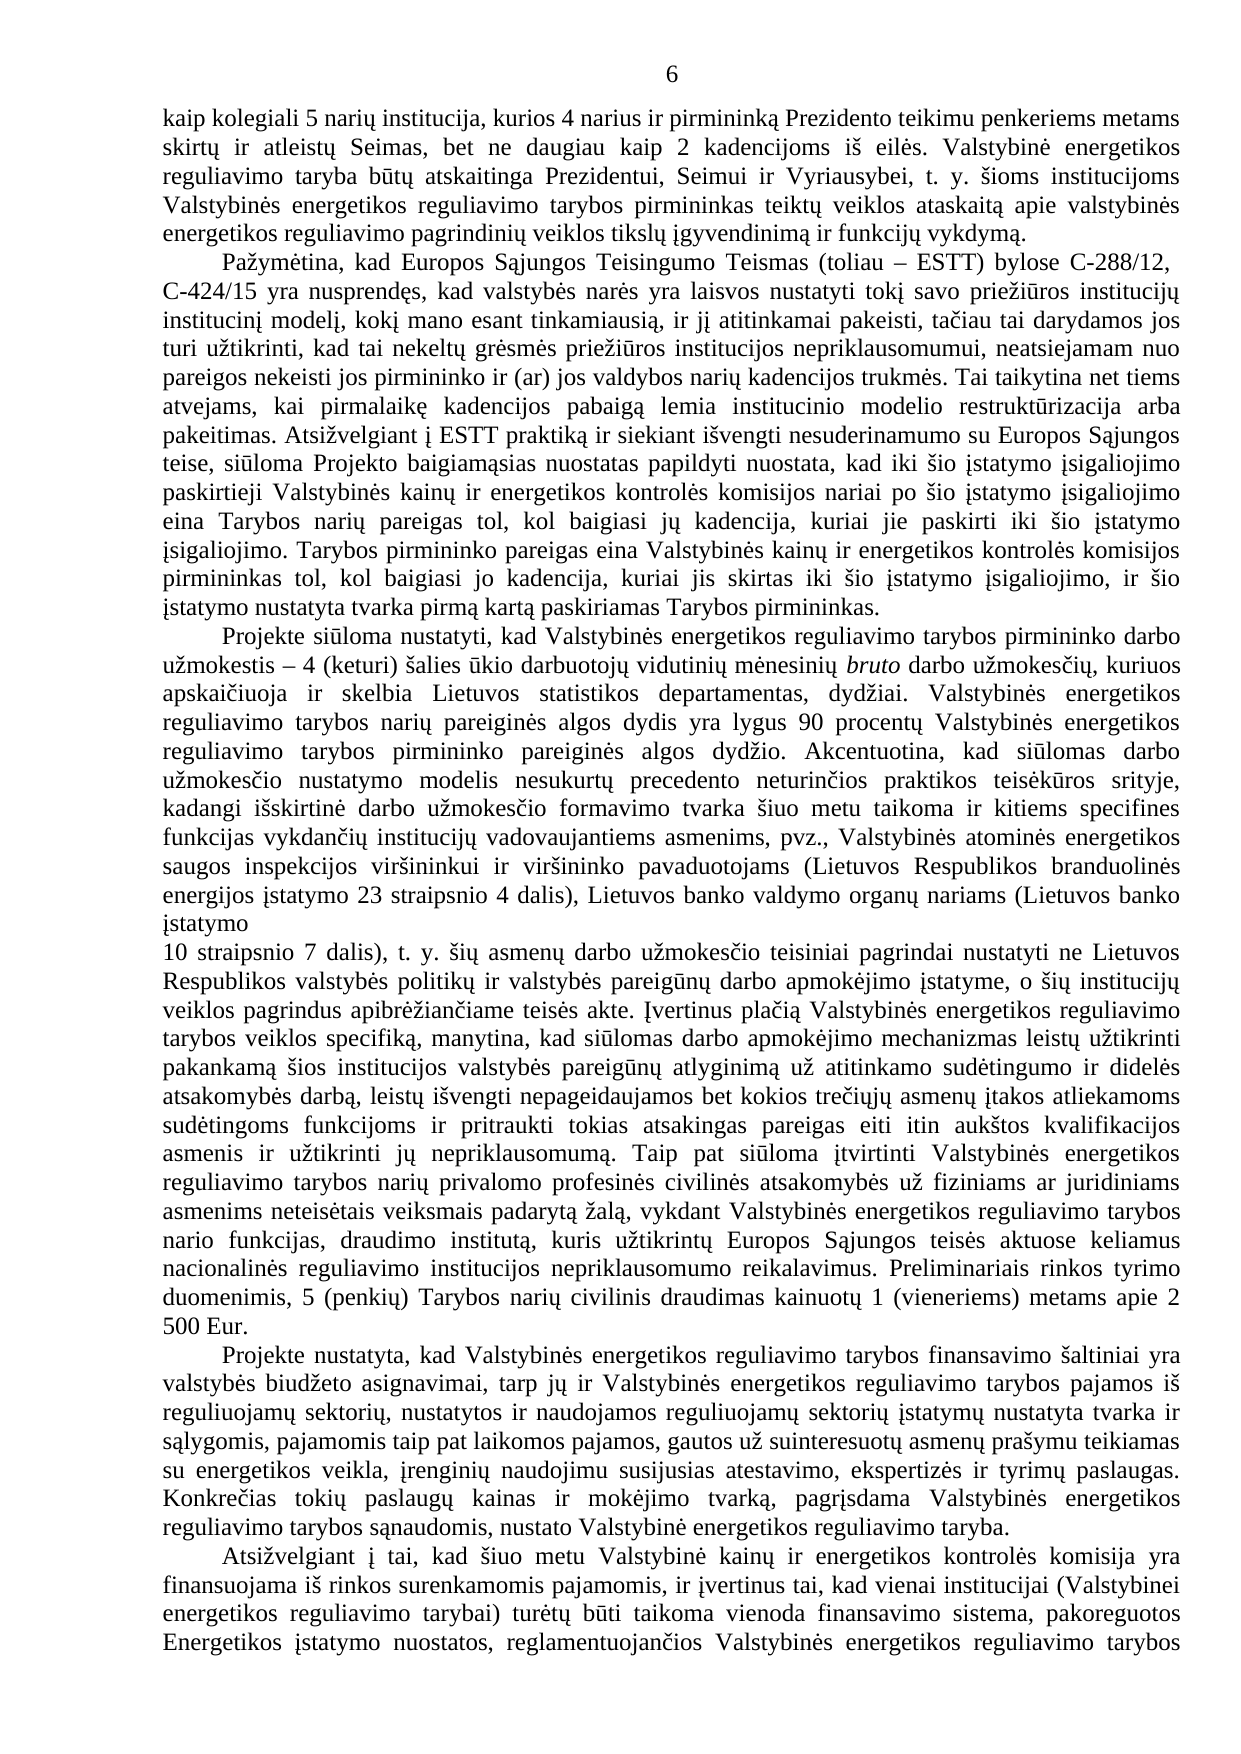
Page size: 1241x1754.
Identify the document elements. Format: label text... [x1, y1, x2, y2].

text Pažymėtina, kad Europos Sąjungos Teisingumo Teismas (toliau – ESTT) bylose C-288/12, C-424/15 yra nusprendęs, kad valstybės narės yra laisvos nustatyti tokį savo priežiūros institucijų institucinį modelį, kokį mano esant tinkamiausią, ir jį atitinkamai pakeisti, tačiau tai darydamos jos turi užtikrinti, kad tai nekeltų grėsmės priežiūros institucijos nepriklausomumui, neatsiejamam nuo pareigos nekeisti jos pirmininko ir (ar) jos valdybos narių kadencijos trukmės. Tai taikytina net tiems atvejams, kai pirmalaikę kadencijos pabaigą lemia institucinio modelio restruktūrizacija arba pakeitimas. Atsižvelgiant į ESTT praktiką ir siekiant išvengti nesuderinamumo su Europos Sąjungos teise, siūloma Projekto baigiamąsias nuostatas papildyti nuostata, kad iki šio įstatymo įsigaliojimo paskirtieji Valstybinės kainų ir energetikos kontrolės komisijos nariai po šio įstatymo įsigaliojimo eina Tarybos narių pareigas tol, kol baigiasi jų kadencija, kuriai jie paskirti iki šio įstatymo įsigaliojimo. Tarybos pirmininko pareigas eina Valstybinės kainų ir energetikos kontrolės komisijos pirmininkas tol, kol baigiasi jo kadencija, kuriai jis skirtas iki šio įstatymo įsigaliojimo, ir šio įstatymo nustatyta tvarka pirmą kartą paskiriamas Tarybos pirmininkas. [162, 247, 1181, 621]
text Projekte siūloma nustatyti, kad Valstybinės energetikos reguliavimo tarybos pirmininko darbo užmokestis – 4 (keturi) šalies ūkio darbuotojų vidutinių mėnesinių bruto darbo užmokesčių, kuriuos apskaičiuoja ir skelbia Lietuvos statistikos departamentas, dydžiai. Valstybinės energetikos reguliavimo tarybos narių pareiginės algos dydis yra lygus 90 procentų Valstybinės energetikos reguliavimo tarybos pirmininko pareiginės algos dydžio. Akcentuotina, kad siūlomas darbo užmokesčio nustatymo modelis nesukurtų precedento neturinčios praktikos teisėkūros srityje, kadangi išskirtinė darbo užmokesčio formavimo tvarka šiuo metu taikoma ir kitiems specifines funkcijas vykdančių institucijų vadovaujantiems asmenims, pvz., Valstybinės atominės energetikos saugos inspekcijos viršininkui ir viršininko pavaduotojams (Lietuvos Respublikos branduolinės energijos įstatymo 23 straipsnio 4 dalis), Lietuvos banko valdymo organų nariams (Lietuvos banko įstatymo 10 straipsnio 7 dalis), t. y. šių asmenų darbo užmokesčio teisiniai pagrindai nustatyti ne Lietuvos Respublikos valstybės politikų ir valstybės pareigūnų darbo apmokėjimo įstatyme, o šių institucijų veiklos pagrindus apibrėžiančiame teisės akte. Įvertinus plačią Valstybinės energetikos reguliavimo tarybos veiklos specifiką, manytina, kad siūlomas darbo apmokėjimo mechanizmas leistų užtikrinti pakankamą šios institucijos valstybės pareigūnų atlyginimą už atitinkamo sudėtingumo ir didelės atsakomybės darbą, leistų išvengti nepageidaujamos bet kokios trečiųjų asmenų įtakos atliekamoms sudėtingoms funkcijoms ir pritraukti tokias atsakingas pareigas eiti itin aukštos kvalifikacijos asmenis ir užtikrinti jų nepriklausomumą. Taip pat siūloma įtvirtinti Valstybinės energetikos reguliavimo tarybos narių privalomo profesinės civilinės atsakomybės už fiziniams ar juridiniams asmenims neteisėtais veiksmais padarytą žalą, vykdant Valstybinės energetikos reguliavimo tarybos nario funkcijas, draudimo institutą, kuris užtikrintų Europos Sąjungos teisės aktuose keliamus nacionalinės reguliavimo institucijos nepriklausomumo reikalavimus. Preliminariais rinkos tyrimo duomenimis, 5 (penkių) Tarybos narių civilinis draudimas kainuotų 1 (vieneriems) metams apie 2 500 Eur. [162, 621, 1181, 1340]
text Projekte nustatyta, kad Valstybinės energetikos reguliavimo tarybos finansavimo šaltiniai yra valstybės biudžeto asignavimai, tarp jų ir Valstybinės energetikos reguliavimo tarybos pajamos iš reguliuojamų sektorių, nustatytos ir naudojamos reguliuojamų sektorių įstatymų nustatyta tvarka ir sąlygomis, pajamomis taip pat laikomos pajamos, gautos už suinteresuotų asmenų prašymu teikiamas su energetikos veikla, įrenginių naudojimu susijusias atestavimo, ekspertizės ir tyrimų paslaugas. Konkrečias tokių paslaugų kainas ir mokėjimo tvarką, pagrįsdama Valstybinės energetikos reguliavimo tarybos sąnaudomis, nustato Valstybinė energetikos reguliavimo taryba. [162, 1340, 1181, 1541]
text Atsižvelgiant į tai, kad šiuo metu Valstybinė kainų ir energetikos kontrolės komisija yra finansuojama iš rinkos surenkamomis pajamomis, ir įvertinus tai, kad vienai institucijai (Valstybinei energetikos reguliavimo tarybai) turėtų būti taikoma vienoda finansavimo sistema, pakoreguotos Energetikos įstatymo nuostatos, reglamentuojančios Valstybinės energetikos reguliavimo tarybos [162, 1541, 1181, 1656]
text kaip kolegiali 5 narių institucija, kurios 4 narius ir pirmininką Prezidento teikimu penkeriems metams skirtų ir atleistų Seimas, bet ne daugiau kaip 2 kadencijoms iš eilės. Valstybinė energetikos reguliavimo taryba būtų atskaitinga Prezidentui, Seimui ir Vyriausybei, t. y. šioms institucijoms Valstybinės energetikos reguliavimo tarybos pirmininkas teiktų veiklos ataskaitą apie valstybinės energetikos reguliavimo pagrindinių veiklos tikslų įgyvendinimą ir funkcijų vykdymą. [162, 103, 1181, 247]
